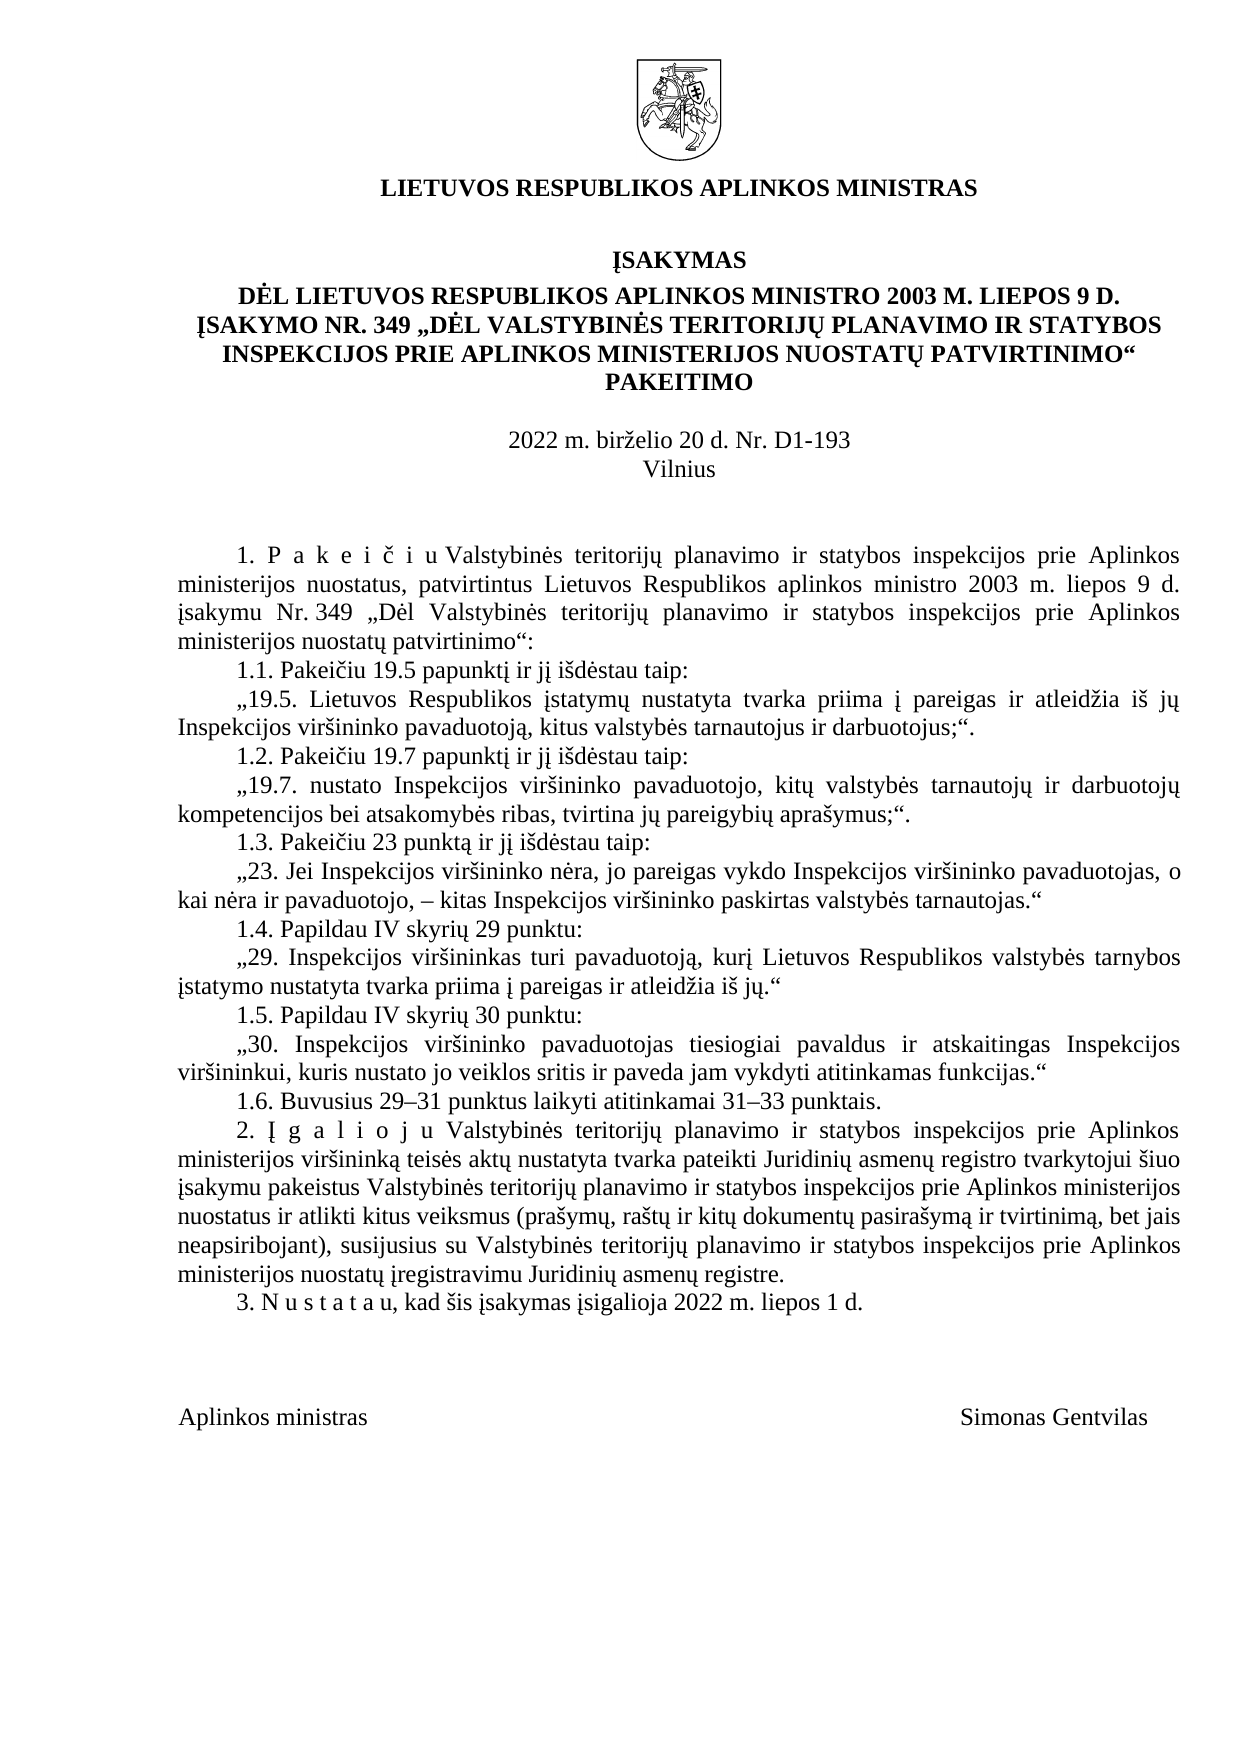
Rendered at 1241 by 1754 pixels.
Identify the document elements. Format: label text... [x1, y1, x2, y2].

text 1.4. Papildau IV skyrių 29 punktu: [177, 914, 1181, 942]
text 1.1. Pakeičiu 19.5 papunktį ir jį išdėstau taip: [177, 655, 1181, 684]
text 3. N u s t a t a u, kad šis įsakymas įsigalioja 2022 m. liepos 1 d. [177, 1287, 1181, 1316]
text 2022 m. birželio 20 d. Nr. D1-193 [177, 425, 1181, 454]
text Vilnius [177, 454, 1181, 482]
text 1.2. Pakeičiu 19.7 papunktį ir jį išdėstau taip: [177, 741, 1181, 770]
text LIETUVOS RESPUBLIKOS APLINKOS MINISTRAS [177, 173, 1181, 202]
text 1. P a k e i č i u Valstybinės teritorijų planavimo ir statybos inspekcijos prie Aplinkos ministerijos nuostatus, patvirtintus Lietuvos Respublikos aplinkos ministro 2003 m. liepos 9 d. įsakymu Nr. 349 „Dėl Valstybinės teritorijų planavimo ir statybos inspekcijos prie Aplinkos ministerijos nuostatų patvirtinimo“: [177, 540, 1181, 655]
text „19.5. Lietuvos Respublikos įstatymų nustatyta tvarka priima į pareigas ir atleidžia iš jų Inspekcijos viršininko pavaduotoją, kitus valstybės tarnautojus ir darbuotojus;“. [177, 684, 1181, 741]
text 1.6. Buvusius 29–31 punktus laikyti atitinkamai 31–33 punktais. [177, 1086, 1181, 1115]
text „29. Inspekcijos viršininkas turi pavaduotoją, kurį Lietuvos Respublikos valstybės tarnybos įstatymo nustatyta tvarka priima į pareigas ir atleidžia iš jų.“ [177, 942, 1181, 1000]
text „19.7. nustato Inspekcijos viršininko pavaduotojo, kitų valstybės tarnautojų ir darbuotojų kompetencijos bei atsakomybės ribas, tvirtina jų pareigybių aprašymus;“. [177, 770, 1181, 827]
text 2. Į g a l i o j u Valstybinės teritorijų planavimo ir statybos inspekcijos prie Aplinkos ministerijos viršininką teisės aktų nustatyta tvarka pateikti Juridinių asmenų registro tvarkytojui šiuo įsakymu pakeistus Valstybinės teritorijų planavimo ir statybos inspekcijos prie Aplinkos ministerijos nuostatus ir atlikti kitus veiksmus (prašymų, raštų ir kitų dokumentų pasirašymą ir tvirtinimą, bet jais neapsiribojant), susijusius su Valstybinės teritorijų planavimo ir statybos inspekcijos prie Aplinkos ministerijos nuostatų įregistravimu Juridinių asmenų registre. [177, 1115, 1181, 1287]
text 1.3. Pakeičiu 23 punktą ir jį išdėstau taip: [177, 827, 1181, 856]
text Aplinkos ministras Simonas Gentvilas [178, 1402, 1177, 1431]
text „23. Jei Inspekcijos viršininko nėra, jo pareigas vykdo Inspekcijos viršininko pavaduotojas, o kai nėra ir pavaduotojo, – kitas Inspekcijos viršininko paskirtas valstybės tarnautojas.“ [177, 856, 1181, 914]
text „30. Inspekcijos viršininko pavaduotojas tiesiogiai pavaldus ir atskaitingas Inspekcijos viršininkui, kuris nustato jo veiklos sritis ir paveda jam vykdyti atitinkamas funkcijas.“ [177, 1029, 1181, 1086]
text DĖL lietuvos respublikos aplinkos ministro 2003 m. liepos 9 d. įsakymo Nr. 349 „dėl valstybinės teritorijų planavimo ir statybos inspekcijos prie aplinkos ministerijos nuostatų patvirtinimo“ pakeitimo [177, 281, 1181, 396]
text ĮSAKYMAS [177, 245, 1181, 274]
text 1.5. Papildau IV skyrių 30 punktu: [177, 1000, 1181, 1029]
